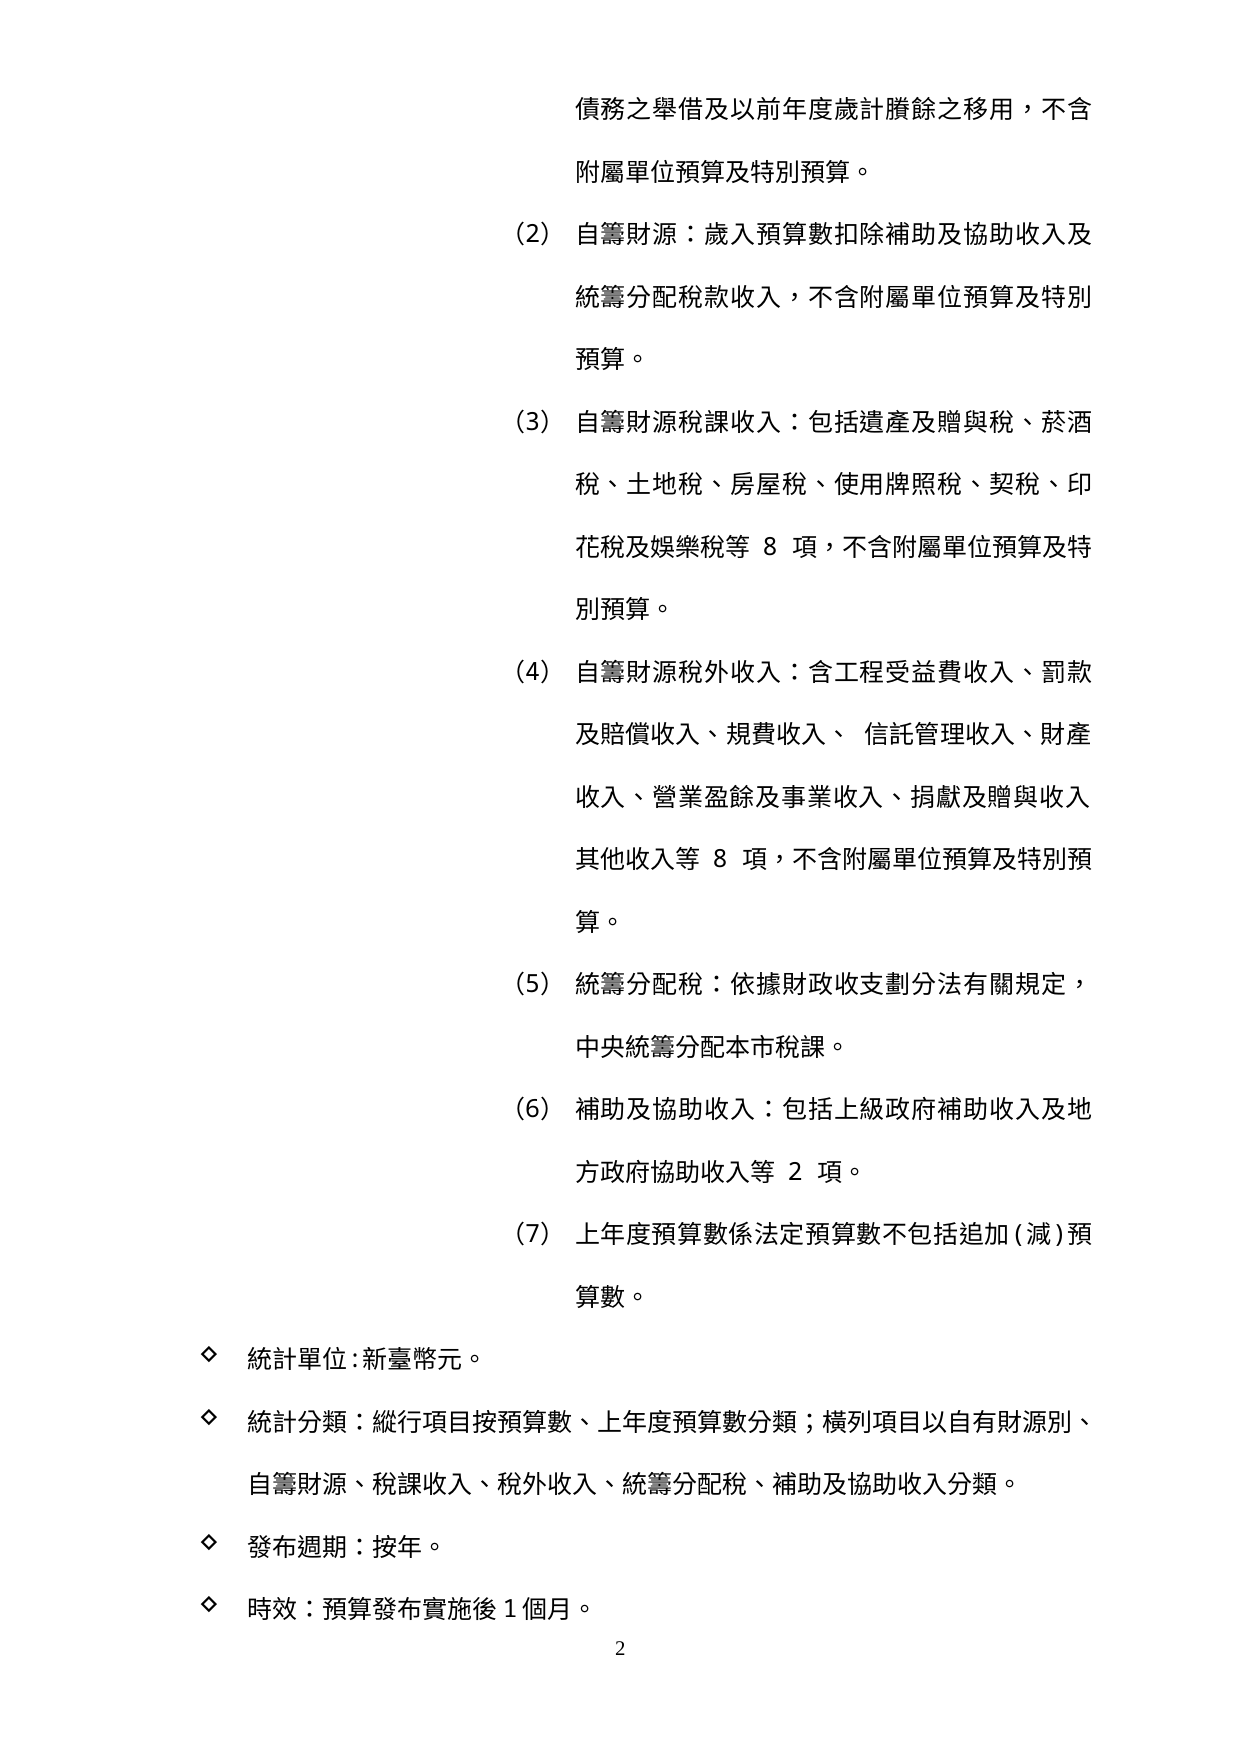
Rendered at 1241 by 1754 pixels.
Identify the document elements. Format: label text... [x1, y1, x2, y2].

list 統籌分配稅：依據財政收支劃分法有關規定，中央統籌分配本市稅課。 [500, 941, 1092, 1066]
list 統計分類：縱行項目按預算數、上年度預算數分類；橫列項目以自有財源別、自籌財源、稅課收入、稅外收入、統籌分配稅、補助及協助收入分類。 [198, 1379, 1092, 1504]
list 債務之舉借及以前年度歲計賸餘之移用，不含附屬單位預算及特別預算。 [500, 66, 1092, 191]
list 自籌財源：歲入預算數扣除補助及協助收入及統籌分配稅款收入，不含附屬單位預算及特別預算。 [500, 191, 1092, 379]
list 時效：預算發布實施後1個月。 [198, 1566, 1092, 1629]
list 發布週期：按年。 [198, 1504, 1092, 1566]
list 自籌財源稅外收入：含工程受益費收入、罰款及賠償收入、規費收入、 信託管理收入、財產收入、營業盈餘及事業收入、捐獻及贈與收入、其他收入等 8 項，不含附屬單位預算及特別預算。 [500, 629, 1092, 941]
list 補助及協助收入：包括上級政府補助收入及地方政府協助收入等 2 項。 [500, 1066, 1092, 1191]
list 統計單位:新臺幣元。 [198, 1316, 1092, 1379]
list 自籌財源稅課收入：包括遺產及贈與稅、菸酒稅、土地稅、房屋稅、使用牌照稅、契稅、印花稅及娛樂稅等 8 項，不含附屬單位預算及特別預算。 [500, 379, 1092, 629]
list 上年度預算數係法定預算數不包括追加(減)預算數。 [500, 1191, 1092, 1316]
